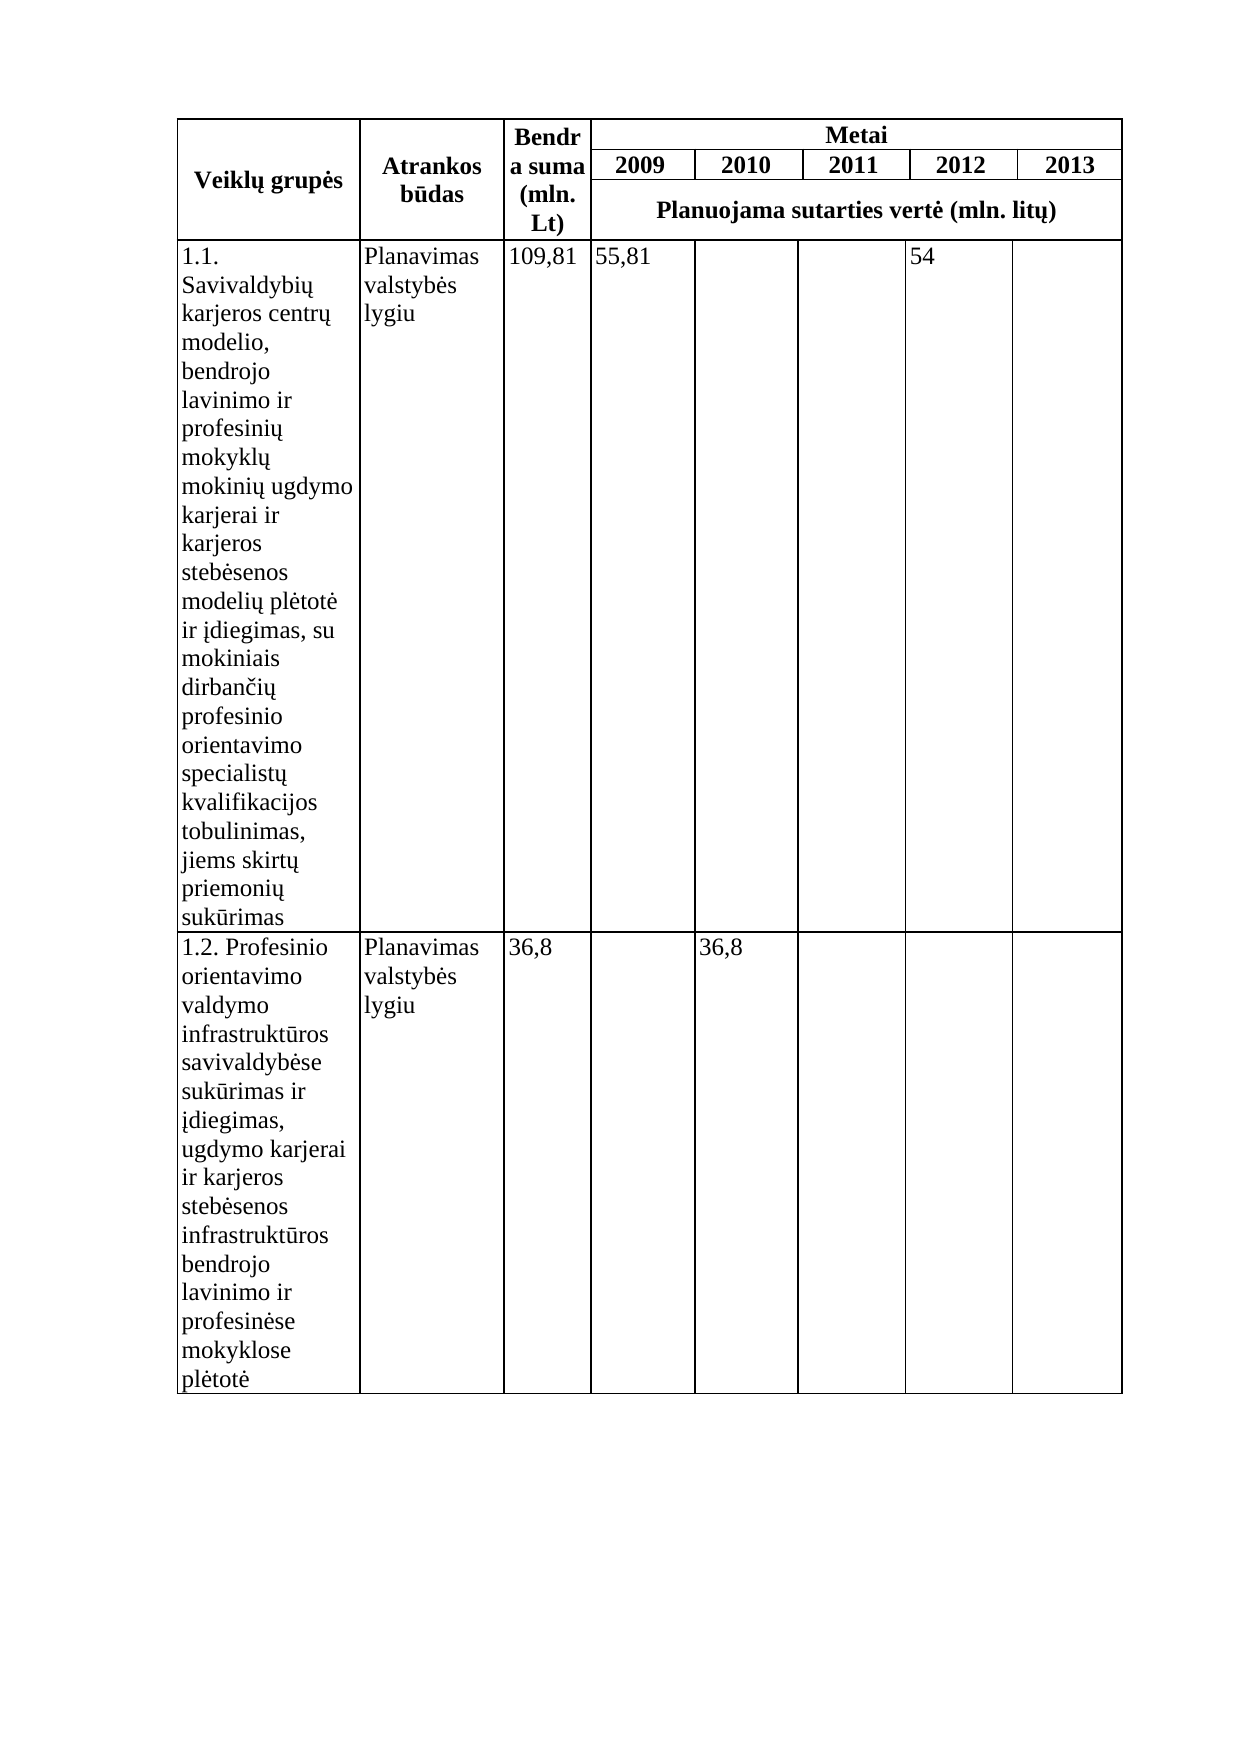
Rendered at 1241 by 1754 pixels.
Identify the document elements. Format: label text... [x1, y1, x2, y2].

table_cell 2012 [911, 150, 1017, 179]
table_cell Planavimas valstybės lygiu [361, 933, 503, 1392]
table_cell [592, 933, 694, 1392]
table_cell [696, 241, 797, 931]
table_cell 1.2. Profesinio orientavimo valdymo infrastruktūros savivaldybėse sukūrimas ir įdiegimas, ugdymo karjerai ir karjeros stebėsenos infrastruktūros bendrojo lavinimo ir profesinėse mokyklose plėtotė [178, 933, 359, 1392]
table_cell 54 [906, 241, 1012, 931]
table_cell 2011 [804, 150, 909, 179]
table_cell [1013, 241, 1121, 931]
table_cell 1.1. Savivaldybių karjeros centrų modelio, bendrojo lavinimo ir profesinių mokyklų mokinių ugdymo karjerai ir karjeros stebėsenos modelių plėtotė ir įdiegimas, su mokiniais dirbančių profesinio orientavimo specialistų kvalifikacijos tobulinimas, jiems skirtų priemonių sukūrimas [178, 241, 359, 931]
table_cell 109,81 [505, 241, 590, 931]
table_cell Planavimas valstybės lygiu [361, 241, 503, 931]
table_cell [906, 933, 1012, 1392]
table_cell [799, 933, 905, 1392]
table_header Atrankos būdas [361, 120, 503, 239]
table_cell 36,8 [696, 933, 797, 1392]
table_header Veiklų grupės [178, 120, 359, 239]
table_cell 36,8 [505, 933, 590, 1392]
table_header Metai [592, 120, 1121, 148]
table_header Bendra suma (mln. Lt) [505, 120, 590, 239]
table_cell 2009 [592, 150, 694, 179]
table_cell 2013 [1018, 150, 1121, 179]
table_cell [799, 241, 905, 931]
table_cell [1013, 933, 1121, 1392]
table_cell 55,81 [592, 241, 694, 931]
table_cell 2010 [696, 150, 802, 179]
table_cell Planuojama sutarties vertė (mln. litų) [592, 180, 1121, 239]
